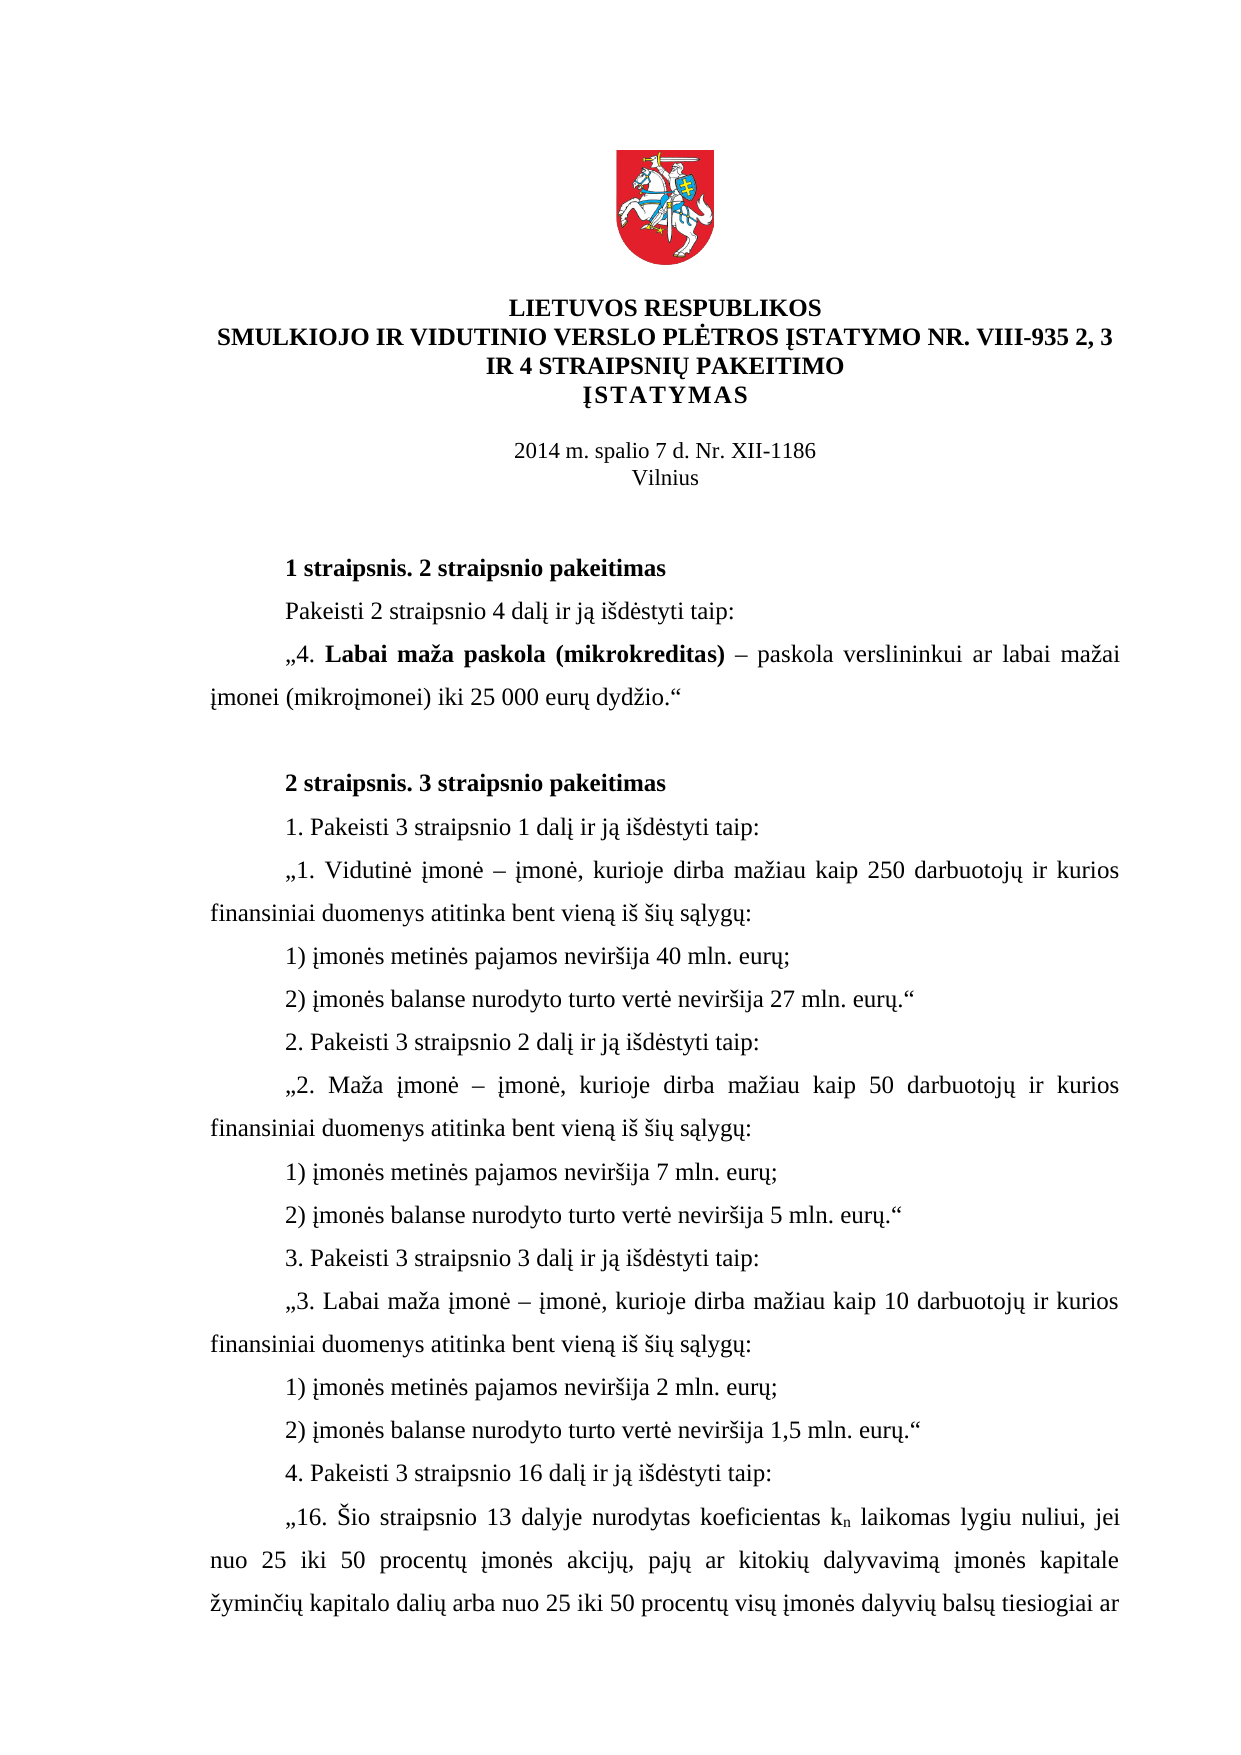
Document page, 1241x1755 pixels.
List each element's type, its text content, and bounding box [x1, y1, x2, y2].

text 1) įmonės metinės pajamos neviršija 40 mln. eurų; [210, 941, 1120, 970]
text 1. Pakeisti 3 straipsnio 1 dalį ir ją išdėstyti taip: [210, 812, 1120, 840]
text Pakeisti 2 straipsnio 4 dalį ir ją išdėstyti taip: [210, 596, 1120, 625]
text SMULKIOJO IR VIDUTINIO VERSLO PLĖTROS ĮSTATYMO NR. VIII-935 2, 3 IR 4 STRAIPSNIŲ PAKEITIMO [210, 322, 1120, 380]
text „3. Labai maža įmonė – įmonė, kurioje dirba mažiau kaip 10 darbuotojų ir kurios finansiniai duomenys atitinka bent vieną iš šių sąlygų: [210, 1286, 1120, 1358]
text 2 straipsnis. 3 straipsnio pakeitimas [210, 768, 1120, 797]
text 1) įmonės metinės pajamos neviršija 7 mln. eurų; [210, 1157, 1120, 1185]
text ĮSTATYMAS [210, 380, 1120, 408]
text 1) įmonės metinės pajamos neviršija 2 mln. eurų; [210, 1372, 1120, 1401]
text 4. Pakeisti 3 straipsnio 16 dalį ir ją išdėstyti taip: [210, 1458, 1120, 1487]
text „4. Labai maža paskola (mikrokreditas) – paskola verslininkui ar labai mažai įmonei (mikroįmonei) iki 25 000 eurų dydžio.“ [210, 639, 1120, 711]
text 1 straipsnis. 2 straipsnio pakeitimas [210, 553, 1120, 582]
text „16. Šio straipsnio 13 dalyje nurodytas koeficientas kn laikomas lygiu nuliui, jei nuo 25 iki 50 procentų įmonės akcijų, pajų ar kitokių dalyvavimą įmonės kapitale žyminčių kapitalo dalių arba nuo 25 iki 50 procentų visų įmonės dalyvių balsų tiesiogiai ar [210, 1502, 1120, 1617]
text 2) įmonės balanse nurodyto turto vertė neviršija 5 mln. eurų.“ [210, 1200, 1120, 1228]
text 3. Pakeisti 3 straipsnio 3 dalį ir ją išdėstyti taip: [210, 1243, 1120, 1272]
text „1. Vidutinė įmonė – įmonė, kurioje dirba mažiau kaip 250 darbuotojų ir kurios finansiniai duomenys atitinka bent vieną iš šių sąlygų: [210, 855, 1120, 927]
text 2014 m. spalio 7 d. Nr. XII-1186 Vilnius [210, 437, 1120, 490]
text 2. Pakeisti 3 straipsnio 2 dalį ir ją išdėstyti taip: [210, 1027, 1120, 1056]
text „2. Maža įmonė – įmonė, kurioje dirba mažiau kaip 50 darbuotojų ir kurios finansiniai duomenys atitinka bent vieną iš šių sąlygų: [210, 1070, 1120, 1142]
text 2) įmonės balanse nurodyto turto vertė neviršija 1,5 mln. eurų.“ [210, 1415, 1120, 1444]
text LIETUVOS RESPUBLIKOS [210, 293, 1120, 322]
text 2) įmonės balanse nurodyto turto vertė neviršija 27 mln. eurų.“ [210, 984, 1120, 1013]
